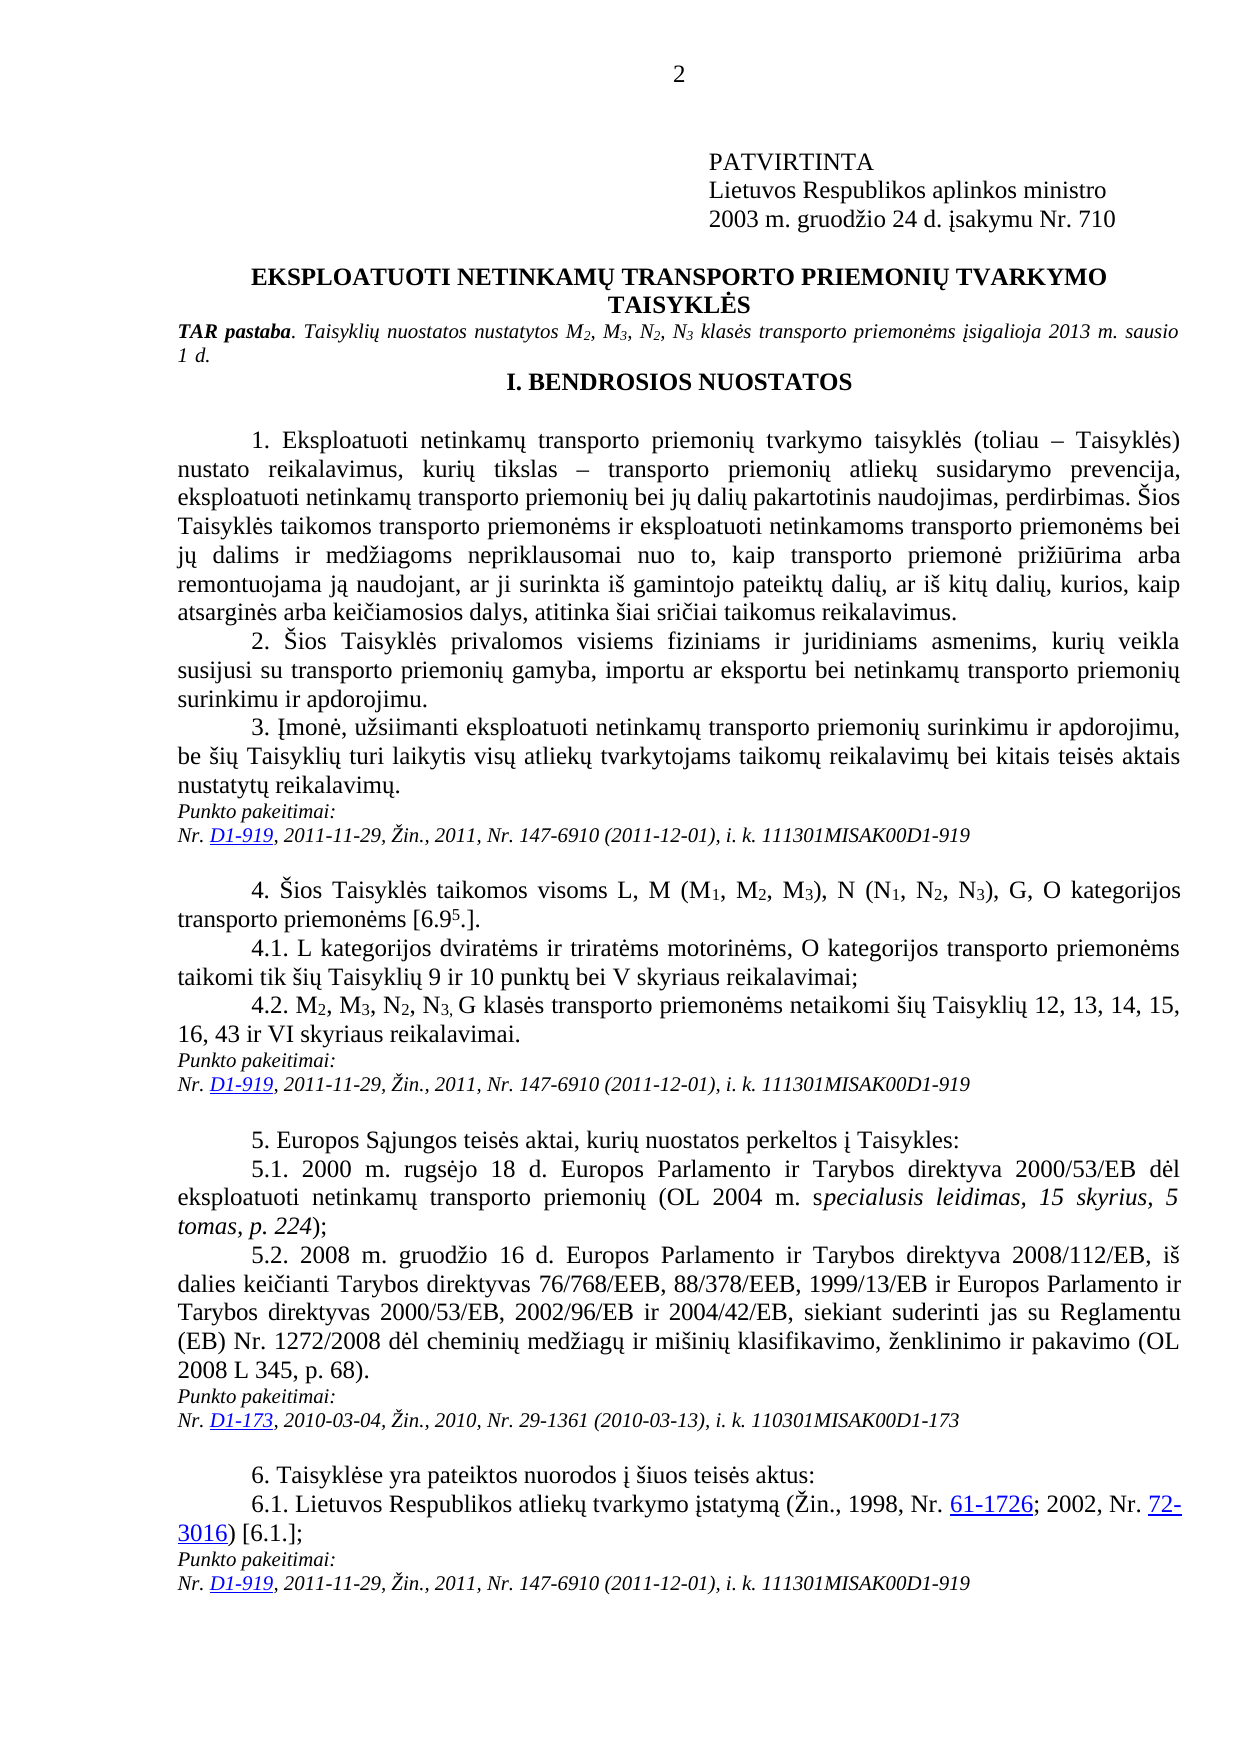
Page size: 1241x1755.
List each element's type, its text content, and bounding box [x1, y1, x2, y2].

text I. BENDROSIOS NUOSTATOS [177, 367, 1181, 396]
text 6. Taisyklėse yra pateiktos nuorodos į šiuos teisės aktus: [177, 1461, 1181, 1489]
text 2003 m. gruodžio 24 d. įsakymu Nr. 710 [177, 204, 1181, 233]
text 4.1. L kategorijos dviratėms ir triratėms motorinėms, O kategorijos transporto priemonėms taikomi tik šių Taisyklių 9 ir 10 punktų bei V skyriaus reikalavimai; [177, 933, 1181, 991]
text 3. Įmonė, užsiimanti eksploatuoti netinkamų transporto priemonių surinkimu ir apdorojimu, be šių Taisyklių turi laikytis visų atliekų tvarkytojams taikomų reikalavimų bei kitais teisės aktais nustatytų reikalavimų. [177, 712, 1181, 799]
text PATVIRTINTA [177, 147, 1181, 176]
text Nr. D1-173, 2010-03-04, Žin., 2010, Nr. 29-1361 (2010-03-13), i. k. 110301MISAK00D1-173 [177, 1408, 1181, 1432]
text 5.1. 2000 m. rugsėjo 18 d. Europos Parlamento ir Tarybos direktyva 2000/53/EB dėl eksploatuoti netinkamų transporto priemonių (OL 2004 m. specialusis leidimas, 15 skyrius, 5 tomas, p. 224); [177, 1154, 1181, 1240]
text 4. Šios Taisyklės taikomos visoms L, M (M1, M2, M3), N (N1, N2, N3), G, O kategorijos transporto priemonėms [6.95.]. [177, 876, 1181, 933]
text 5.2. 2008 m. gruodžio 16 d. Europos Parlamento ir Tarybos direktyva 2008/112/EB, iš dalies keičianti Tarybos direktyvas 76/768/EEB, 88/378/EEB, 1999/13/EB ir Europos Parlamento ir Tarybos direktyvas 2000/53/EB, 2002/96/EB ir 2004/42/EB, siekiant suderinti jas su Reglamentu (EB) Nr. 1272/2008 dėl cheminių medžiagų ir mišinių klasifikavimo, ženklinimo ir pakavimo (OL 2008 L 345, p. 68). [177, 1240, 1181, 1384]
text Lietuvos Respublikos aplinkos ministro [177, 176, 1181, 204]
text 6.1. Lietuvos Respublikos atliekų tvarkymo įstatymą (Žin., 1998, Nr. 61-1726; 2002, Nr. 72-3016) [6.1.]; [177, 1489, 1181, 1547]
text Punkto pakeitimai: [177, 1547, 1181, 1571]
text Nr. D1-919, 2011-11-29, Žin., 2011, Nr. 147-6910 (2011-12-01), i. k. 111301MISAK00D1-919 [177, 823, 1181, 847]
text 2. Šios Taisyklės privalomos visiems fiziniams ir juridiniams asmenims, kurių veikla susijusi su transporto priemonių gamyba, importu ar eksportu bei netinkamų transporto priemonių surinkimu ir apdorojimu. [177, 626, 1181, 712]
text Punkto pakeitimai: [177, 1384, 1181, 1408]
text TAR pastaba. Taisyklių nuostatos nustatytos M2, M3, N2, N3 klasės transporto priemonėms įsigalioja 2013 m. sausio 1 d. [177, 319, 1181, 367]
text EKSPLOATUOTI NETINKAMŲ TRANSPORTO PRIEMONIŲ TVARKYMO TAISYKLĖS [177, 262, 1181, 319]
text 5. Europos Sąjungos teisės aktai, kurių nuostatos perkeltos į Taisykles: [177, 1125, 1181, 1154]
text 1. Eksploatuoti netinkamų transporto priemonių tvarkymo taisyklės (toliau – Taisyklės) nustato reikalavimus, kurių tikslas – transporto priemonių atliekų susidarymo prevencija, eksploatuoti netinkamų transporto priemonių bei jų dalių pakartotinis naudojimas, perdirbimas. Šios Taisyklės taikomos transporto priemonėms ir eksploatuoti netinkamoms transporto priemonėms bei jų dalims ir medžiagoms nepriklausomai nuo to, kaip transporto priemonė prižiūrima arba remontuojama ją naudojant, ar ji surinkta iš gamintojo pateiktų dalių, ar iš kitų dalių, kurios, kaip atsarginės arba keičiamosios dalys, atitinka šiai sričiai taikomus reikalavimus. [177, 425, 1181, 626]
text Punkto pakeitimai: [177, 1048, 1181, 1072]
text Nr. D1-919, 2011-11-29, Žin., 2011, Nr. 147-6910 (2011-12-01), i. k. 111301MISAK00D1-919 [177, 1072, 1181, 1096]
text 4.2. M2, M3, N2, N3, G klasės transporto priemonėms netaikomi šių Taisyklių 12, 13, 14, 15, 16, 43 ir VI skyriaus reikalavimai. [177, 991, 1181, 1048]
text Punkto pakeitimai: [177, 799, 1181, 823]
text Nr. D1-919, 2011-11-29, Žin., 2011, Nr. 147-6910 (2011-12-01), i. k. 111301MISAK00D1-919 [177, 1571, 1181, 1595]
